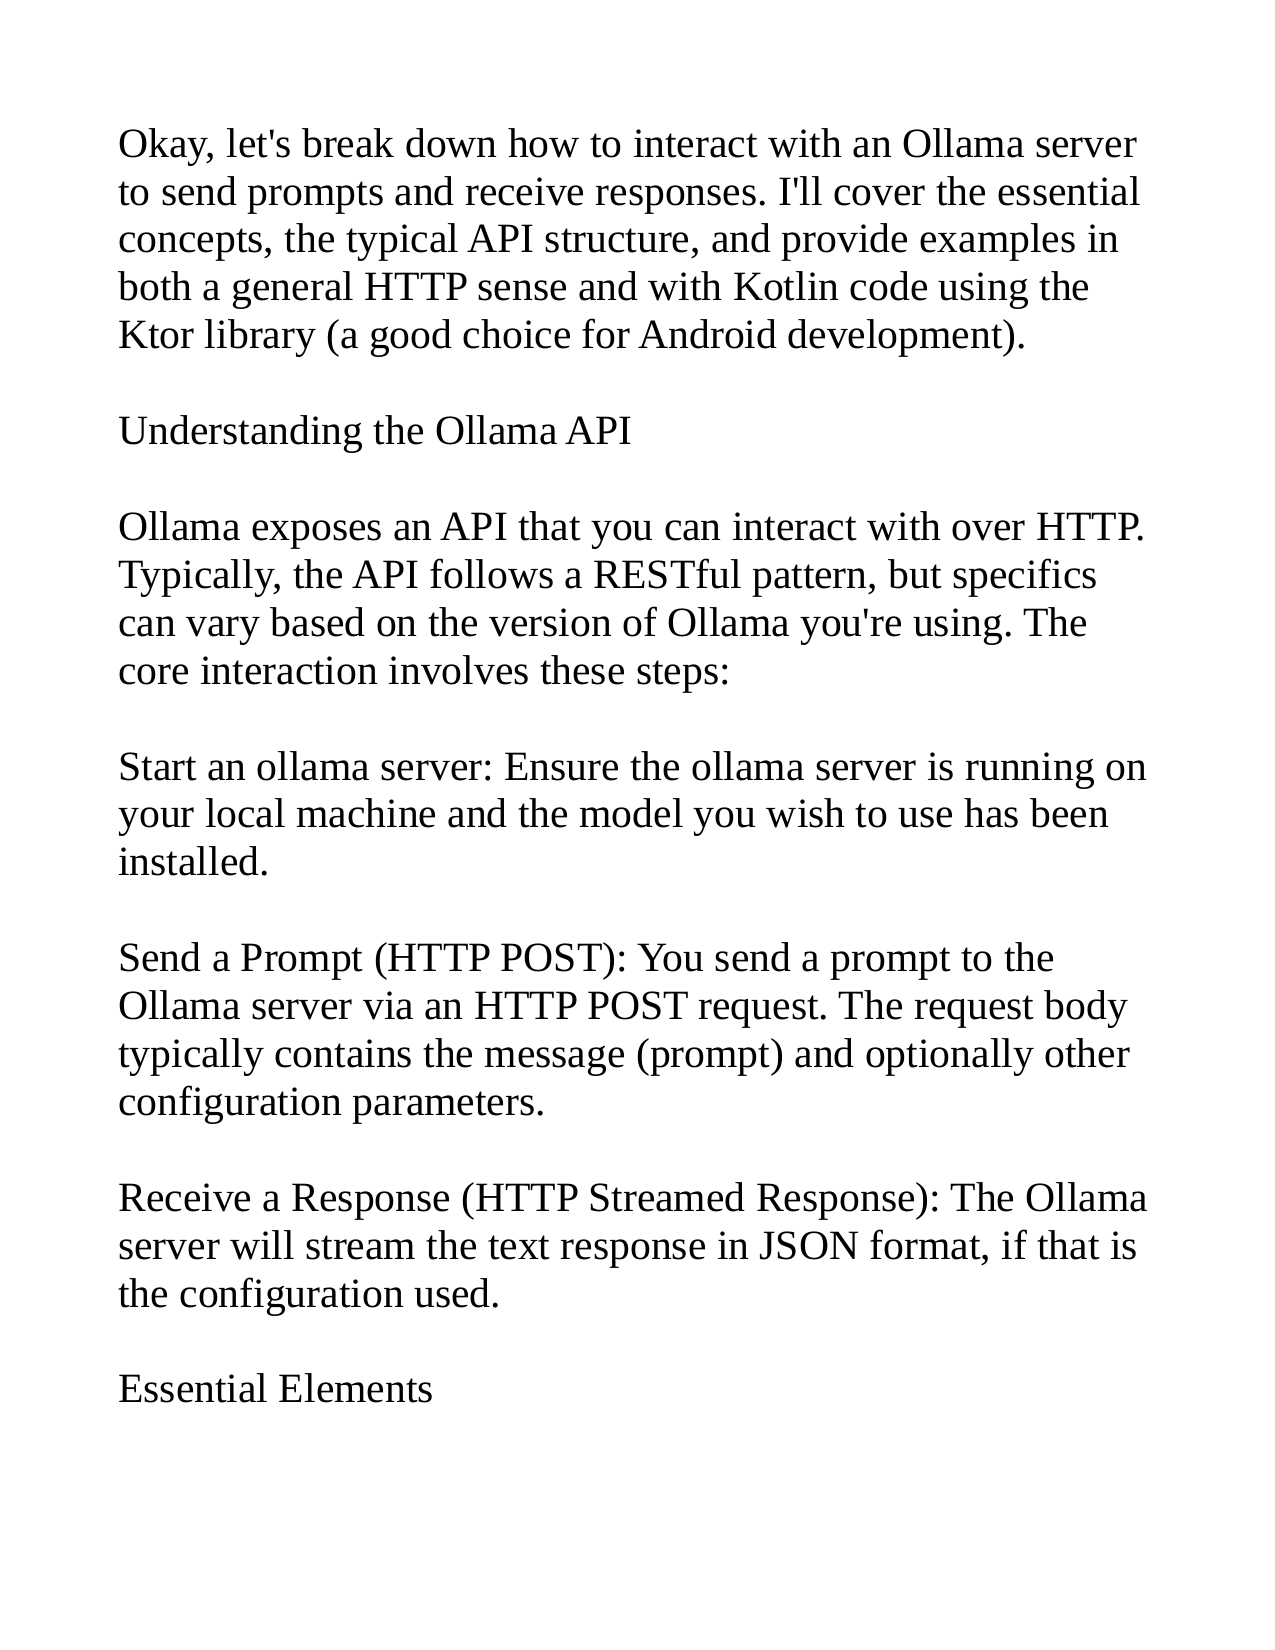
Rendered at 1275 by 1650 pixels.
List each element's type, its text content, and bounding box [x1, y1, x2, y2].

text Okay, let's break down how to interact with an Ollama server to send prompts and receive responses. I'll cover the essential concepts, the typical API structure, and provide examples in both a general HTTP sense and with Kotlin code using the Ktor library (a good choice for Android development). [118, 118, 1157, 358]
text Understanding the Ollama API [118, 406, 1157, 453]
text Start an ollama server: Ensure the ollama server is running on your local machine and the model you wish to use has been installed. [118, 741, 1157, 885]
text Receive a Response (HTTP Streamed Response): The Ollama server will stream the text response in JSON format, if that is the configuration used. [118, 1172, 1157, 1316]
text Ollama exposes an API that you can interact with over HTTP. Typically, the API follows a RESTful pattern, but specifics can vary based on the version of Ollama you're using. The core interaction involves these steps: [118, 501, 1157, 693]
text Essential Elements [118, 1364, 1157, 1412]
text Send a Prompt (HTTP POST): You send a prompt to the Ollama server via an HTTP POST request. The request body typically contains the message (prompt) and optionally other configuration parameters. [118, 933, 1157, 1124]
